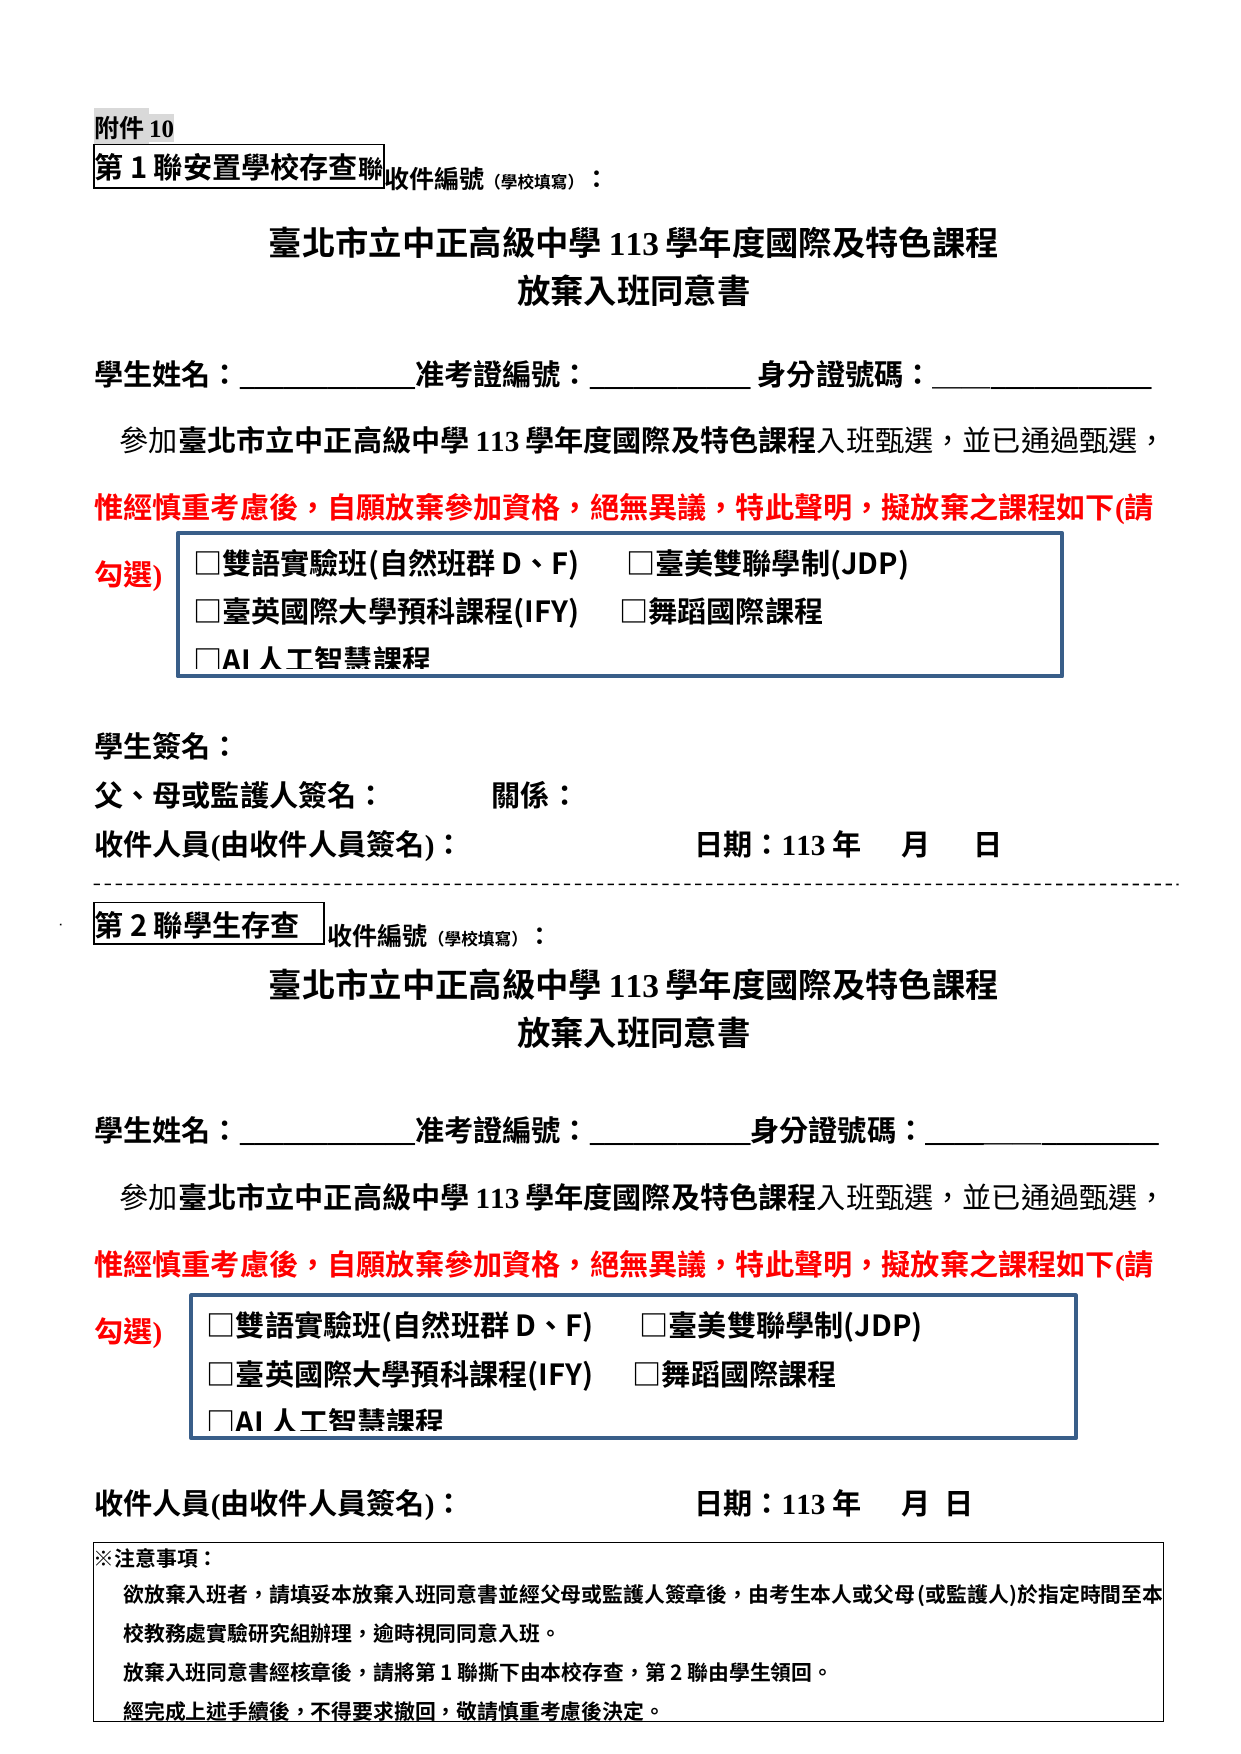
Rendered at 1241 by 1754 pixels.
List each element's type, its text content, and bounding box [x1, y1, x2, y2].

text 學生姓名：____________准考證編號：___________ 身分證號碼：＿＿___________ [94, 351, 1173, 393]
text 放棄入班同意書 [94, 265, 1173, 313]
text 收件編號（學校填寫）： [94, 903, 1173, 953]
text 收件人員(由收件人員簽名)： 日期：113 年 月 日 [94, 1481, 1173, 1523]
text □AI人工智慧課程 [206, 1399, 1061, 1431]
text □AI人工智慧課程 [193, 637, 1047, 669]
text 欲放棄入班者，請填妥本放棄入班同意書並經父母或監護人簽章後，由考生本人或父母(或監護人)於指定時間至本校教務處實驗研究組辦理，逾時視同同意入班。 [123, 1578, 1164, 1648]
text 放棄入班同意書 [94, 1007, 1173, 1055]
text 父、母或監護人簽名： 關係： [94, 772, 1173, 815]
text □臺英國際大學預科課程(IFY) □舞蹈國際課程 [193, 589, 1047, 631]
text □臺英國際大學預科課程(IFY) □舞蹈國際課程 [206, 1351, 1061, 1393]
text □雙語實驗班(自然班群D、F) □臺美雙聯學制(JDP) [193, 541, 1047, 583]
text 臺北市立中正高級中學113學年度國際及特色課程 [94, 958, 1173, 1007]
text 參加臺北市立中正高級中學113學年度國際及特色課程入班甄選，並已通過甄選，惟經慎重考慮後，自願放棄參加資格，絕無異議，特此聲明，擬放棄之課程如下(請勾選) [94, 418, 1173, 594]
text 第 2 聯學生存查聯 [94, 903, 324, 944]
text 收件人員(由收件人員簽名)： 日期：113 年 月 日 [94, 821, 1173, 863]
text 臺北市立中正高級中學113學年度國際及特色課程 [94, 216, 1173, 265]
text 學生簽名： [94, 724, 1173, 766]
text □雙語實驗班(自然班群D、F) □臺美雙聯學制(JDP) [206, 1303, 1061, 1345]
text 收件編號（學校填寫）： [94, 144, 1173, 196]
text 放棄入班同意書經核章後，請將第 1 聯撕下由本校存查，第 2 聯由學生領回。 [123, 1656, 1164, 1687]
text 參加臺北市立中正高級中學113學年度國際及特色課程入班甄選，並已通過甄選，惟經慎重考慮後，自願放棄參加資格，絕無異議，特此聲明，擬放棄之課程如下(請勾選) [94, 1174, 1173, 1350]
text 第 1 聯安置學校存查聯 [94, 144, 384, 187]
text 學生姓名：____________准考證編號：___________身分證號碼：____＿＿________ [94, 1108, 1173, 1150]
text ※注意事項： [93, 1542, 1164, 1572]
text 附件10 [94, 108, 1173, 144]
text 經完成上述手續後，不得要求撤回，敬請慎重考慮後決定。 [123, 1695, 1164, 1722]
